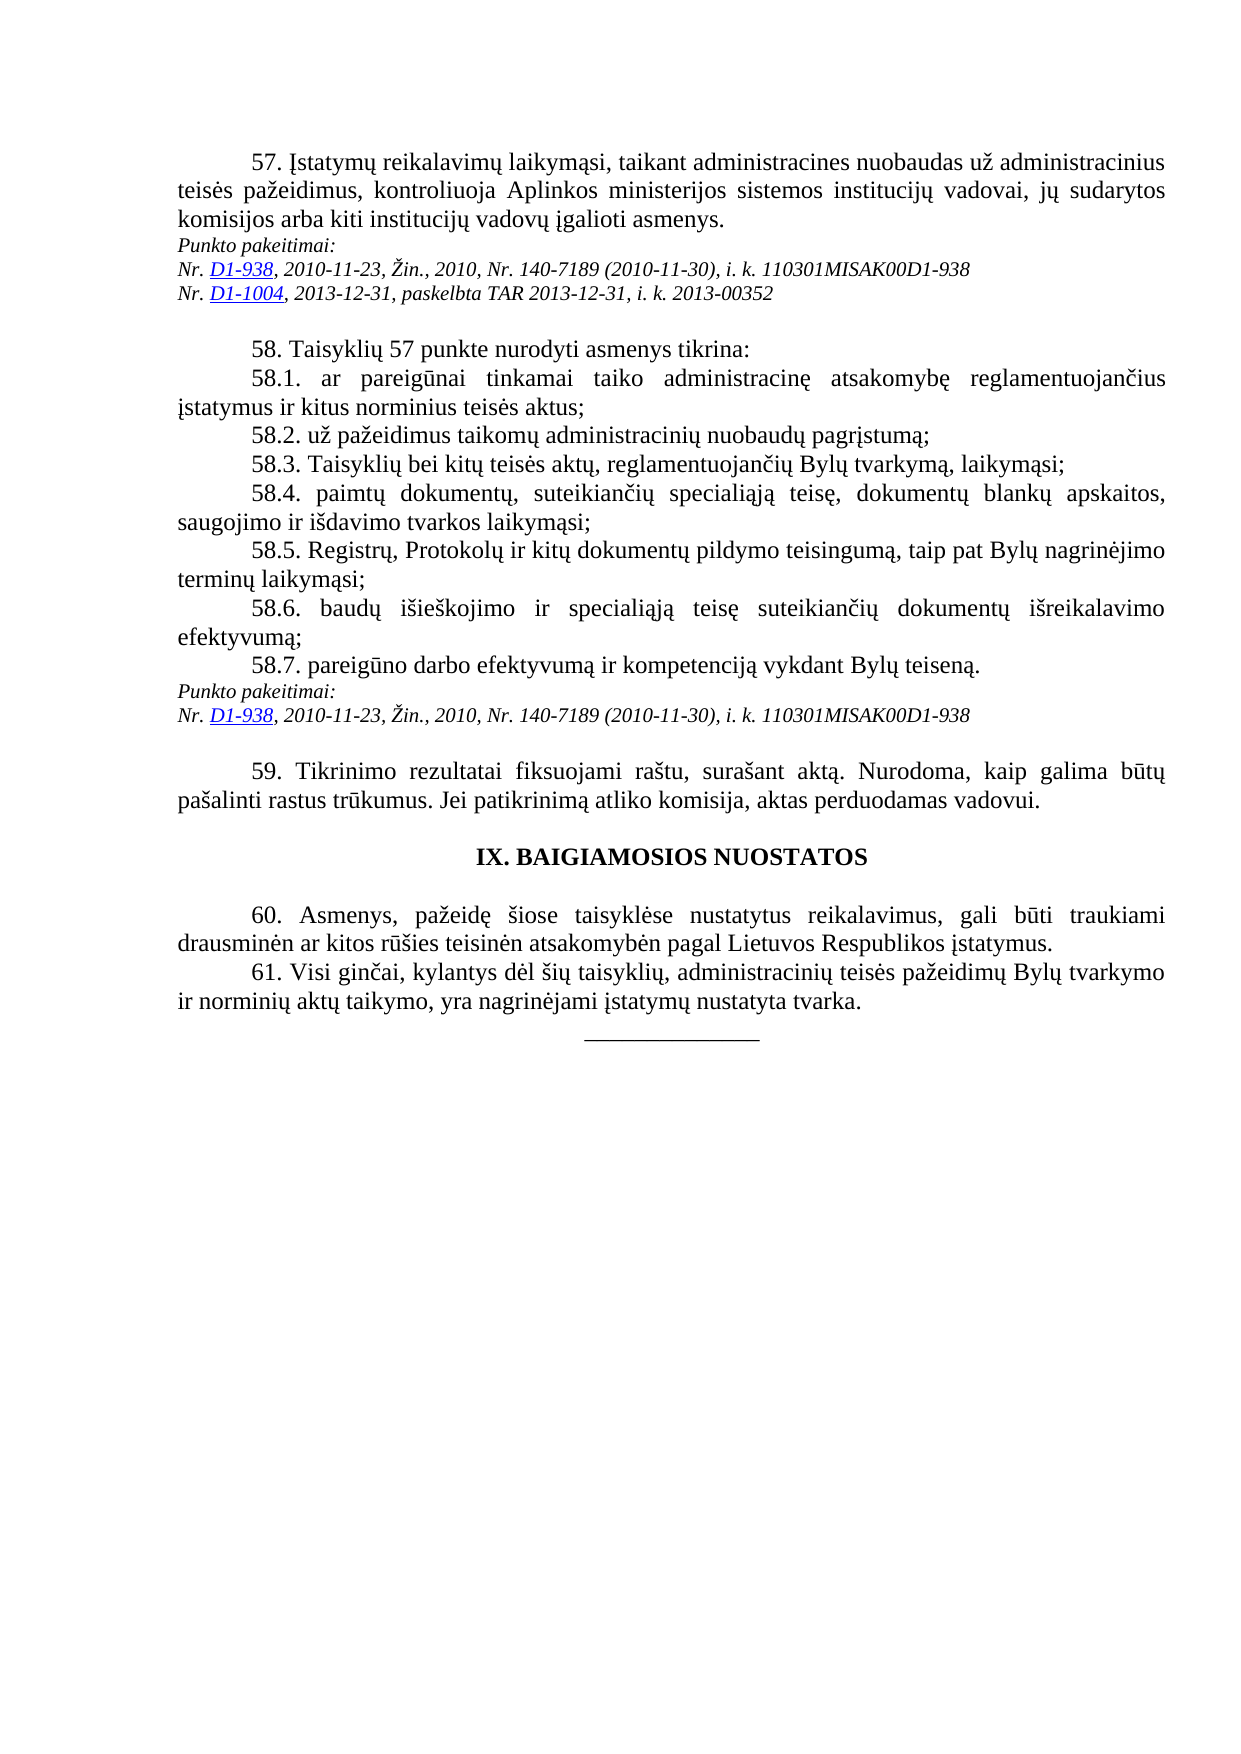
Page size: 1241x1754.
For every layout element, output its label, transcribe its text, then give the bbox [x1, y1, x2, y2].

text ______________ [177, 1015, 1166, 1043]
text 58.3. Taisyklių bei kitų teisės aktų, reglamentuojančių Bylų tvarkymą, laikymąsi; [177, 449, 1166, 478]
text 61. Visi ginčai, kylantys dėl šių taisyklių, administracinių teisės pažeidimų Bylų tvarkymo ir norminių aktų taikymo, yra nagrinėjami įstatymų nustatyta tvarka. [177, 957, 1166, 1015]
text 58.6. baudų išieškojimo ir specialiąją teisę suteikiančių dokumentų išreikalavimo efektyvumą; [177, 593, 1166, 650]
text Punkto pakeitimai: [177, 679, 1166, 703]
text 58.1. ar pareigūnai tinkamai taiko administracinę atsakomybę reglamentuojančius įstatymus ir kitus norminius teisės aktus; [177, 363, 1166, 420]
text 58.4. paimtų dokumentų, suteikiančių specialiąją teisę, dokumentų blankų apskaitos, saugojimo ir išdavimo tvarkos laikymąsi; [177, 478, 1166, 535]
text 57. Įstatymų reikalavimų laikymąsi, taikant administracines nuobaudas už administracinius teisės pažeidimus, kontroliuoja Aplinkos ministerijos sistemos institucijų vadovai, jų sudarytos komisijos arba kiti institucijų vadovų įgalioti asmenys. [177, 147, 1166, 233]
text IX. BAIGIAMOSIOS NUOSTATOS [177, 842, 1166, 871]
text Punkto pakeitimai: [177, 233, 1166, 257]
text 58. Taisyklių 57 punkte nurodyti asmenys tikrina: [177, 334, 1166, 363]
text 60. Asmenys, pažeidę šiose taisyklėse nustatytus reikalavimus, gali būti traukiami drausminėn ar kitos rūšies teisinėn atsakomybėn pagal Lietuvos Respublikos įstatymus. [177, 900, 1166, 957]
text 58.7. pareigūno darbo efektyvumą ir kompetenciją vykdant Bylų teiseną. [177, 650, 1166, 679]
text 59. Tikrinimo rezultatai fiksuojami raštu, surašant aktą. Nurodoma, kaip galima būtų pašalinti rastus trūkumus. Jei patikrinimą atliko komisija, aktas perduodamas vadovui. [177, 756, 1166, 813]
text Nr. D1-1004, 2013-12-31, paskelbta TAR 2013-12-31, i. k. 2013-00352 [177, 281, 1166, 305]
text Nr. D1-938, 2010-11-23, Žin., 2010, Nr. 140-7189 (2010-11-30), i. k. 110301MISAK00D1-938 [177, 257, 1166, 281]
text Nr. D1-938, 2010-11-23, Žin., 2010, Nr. 140-7189 (2010-11-30), i. k. 110301MISAK00D1-938 [177, 703, 1166, 727]
text 58.2. už pažeidimus taikomų administracinių nuobaudų pagrįstumą; [177, 420, 1166, 449]
text 58.5. Registrų, Protokolų ir kitų dokumentų pildymo teisingumą, taip pat Bylų nagrinėjimo terminų laikymąsi; [177, 535, 1166, 593]
